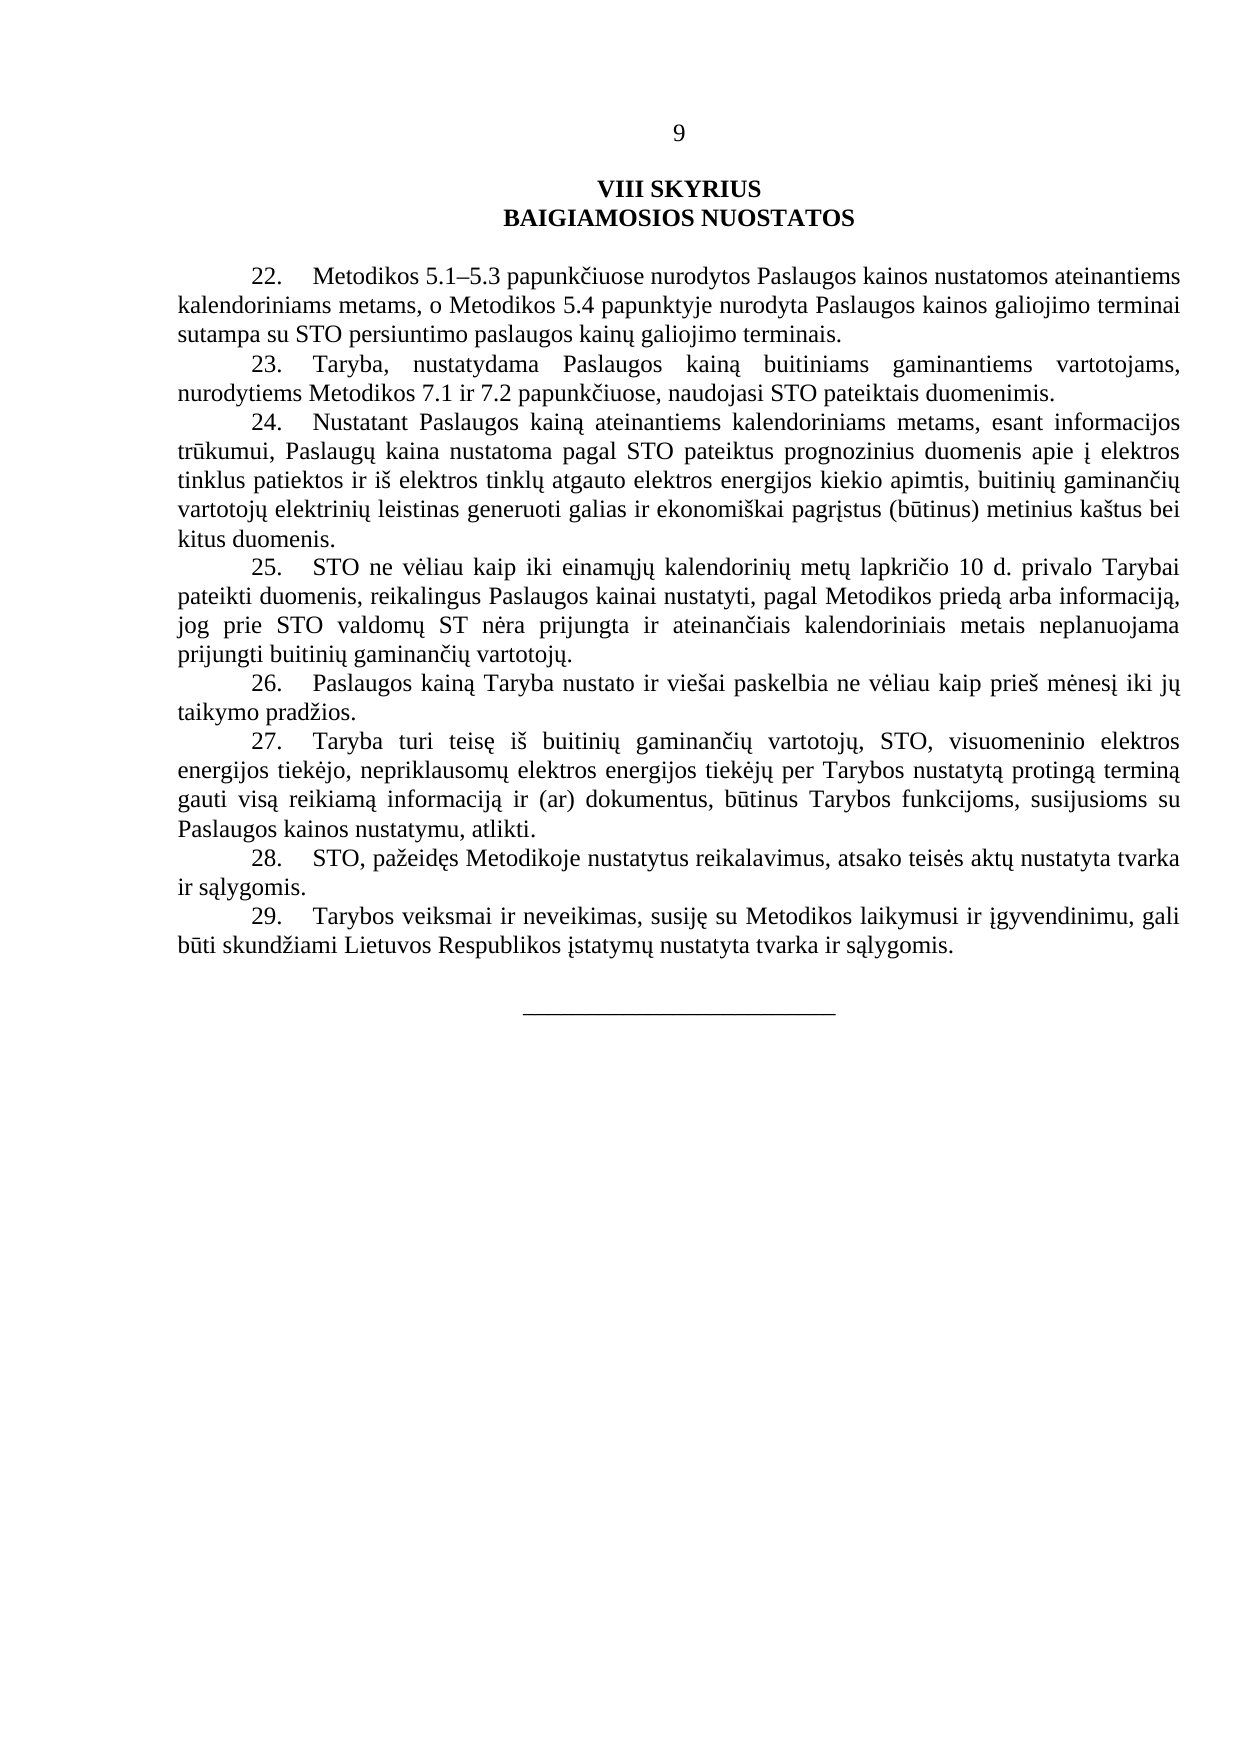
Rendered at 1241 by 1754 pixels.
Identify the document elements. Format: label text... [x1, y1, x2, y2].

text 26. Paslaugos kainą Taryba nustato ir viešai paskelbia ne vėliau kaip prieš mėnesį iki jų taikymo pradžios. [177, 667, 1181, 726]
text 27. Taryba turi teisę iš buitinių gaminančių vartotojų, STO, visuomeninio elektros energijos tiekėjo, nepriklausomų elektros energijos tiekėjų per Tarybos nustatytą protingą terminą gauti visą reikiamą informaciją ir (ar) dokumentus, būtinus Tarybos funkcijoms, susijusioms su Paslaugos kainos nustatymu, atlikti. [177, 726, 1181, 842]
text 24. Nustatant Paslaugos kainą ateinantiems kalendoriniams metams, esant informacijos trūkumui, Paslaugų kaina nustatoma pagal STO pateiktus prognozinius duomenis apie į elektros tinklus patiektos ir iš elektros tinklų atgauto elektros energijos kiekio apimtis, buitinių gaminančių vartotojų elektrinių leistinas generuoti galias ir ekonomiškai pagrįstus (būtinus) metinius kaštus bei kitus duomenis. [177, 407, 1181, 552]
text 25. STO ne vėliau kaip iki einamųjų kalendorinių metų lapkričio 10 d. privalo Tarybai pateikti duomenis, reikalingus Paslaugos kainai nustatyti, pagal Metodikos priedą arba informaciją, jog prie STO valdomų ST nėra prijungta ir ateinančiais kalendoriniais metais neplanuojama prijungti buitinių gaminančių vartotojų. [177, 552, 1181, 667]
text _________________________ [177, 988, 1181, 1017]
text 29. Tarybos veiksmai ir neveikimas, susiję su Metodikos laikymusi ir įgyvendinimu, gali būti skundžiami Lietuvos Respublikos įstatymų nustatyta tvarka ir sąlygomis. [177, 901, 1181, 959]
text 22. Metodikos 5.1–5.3 papunkčiuose nurodytos Paslaugos kainos nustatomos ateinantiems kalendoriniams metams, o Metodikos 5.4 papunktyje nurodyta Paslaugos kainos galiojimo terminai sutampa su STO persiuntimo paslaugos kainų galiojimo terminais. [177, 261, 1181, 348]
text VIII SKYRIUS [177, 173, 1181, 202]
text 23. Taryba, nustatydama Paslaugos kainą buitiniams gaminantiems vartotojams, nurodytiems Metodikos 7.1 ir 7.2 papunkčiuose, naudojasi STO pateiktais duomenimis. [177, 348, 1181, 407]
text BAIGIAMOSIOS NUOSTATOS [177, 202, 1181, 232]
text 28. STO, pažeidęs Metodikoje nustatytus reikalavimus, atsako teisės aktų nustatyta tvarka ir sąlygomis. [177, 842, 1181, 901]
